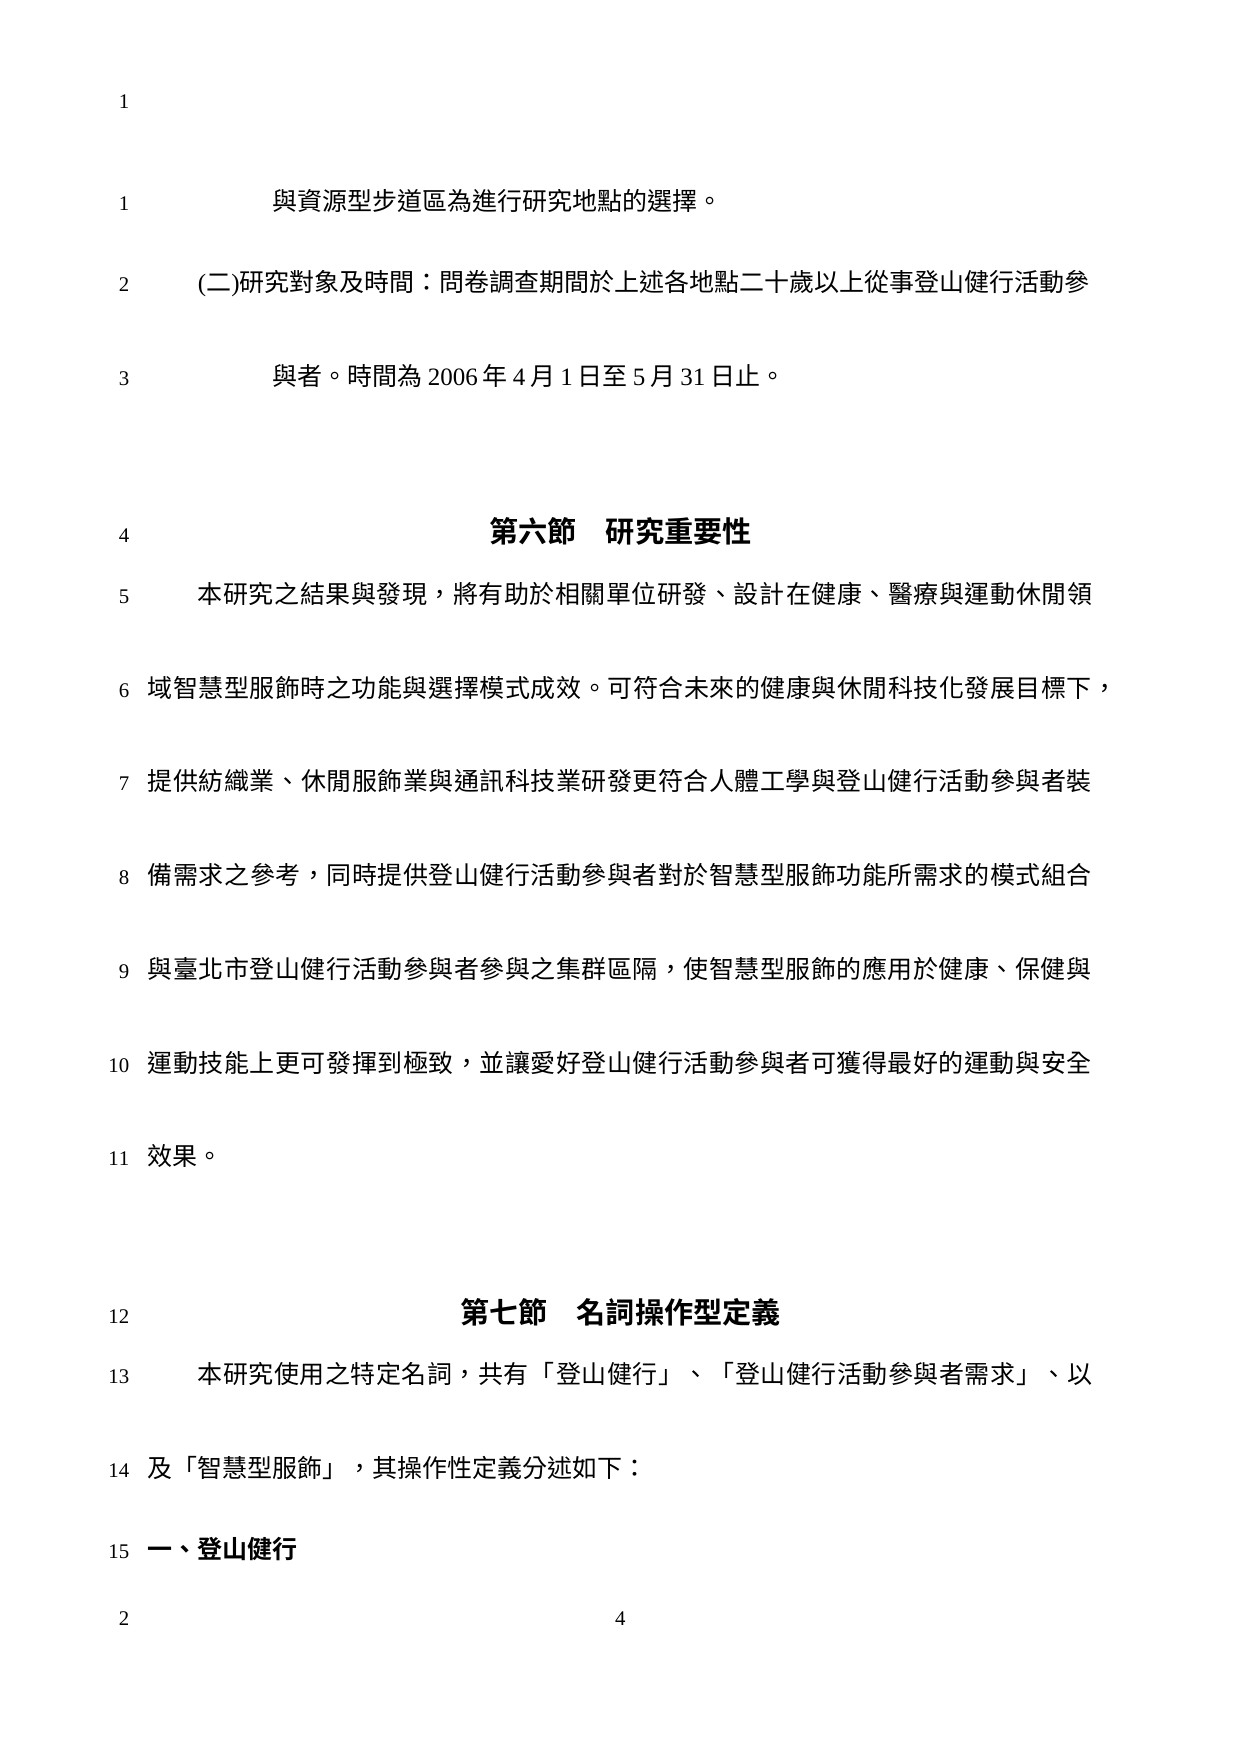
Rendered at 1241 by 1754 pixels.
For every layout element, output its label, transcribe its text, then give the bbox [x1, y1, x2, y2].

text 與資源型步道區為進行研究地點的選擇。 [198, 158, 1092, 221]
text 本研究使用之特定名詞，共有「登山健行」、「登山健行活動參與者需求」、以及「智慧型服飾」，其操作性定義分述如下： [148, 1331, 1092, 1488]
text 第七節 名詞操作型定義 [148, 1269, 1092, 1331]
text (二)研究對象及時間：問卷調查期間於上述各地點二十歲以上從事登山健行活動參與者。時間為2006年4月1日至5月31日止。 [198, 239, 1092, 395]
text 第六節 研究重要性 [148, 488, 1092, 551]
text 本研究之結果與發現，將有助於相關單位研發、設計在健康、醫療與運動休閒領域智慧型服飾時之功能與選擇模式成效。可符合未來的健康與休閒科技化發展目標下，提供紡織業、休閒服飾業與通訊科技業研發更符合人體工學與登山健行活動參與者裝備需求之參考，同時提供登山健行活動參與者對於智慧型服飾功能所需求的模式組合與臺北市登山健行活動參與者參與之集群區隔，使智慧型服飾的應用於健康、保健與運動技能上更可發揮到極致，並讓愛好登山健行活動參與者可獲得最好的運動與安全效果。 [148, 551, 1092, 1176]
text 一、登山健行 [148, 1506, 1092, 1568]
